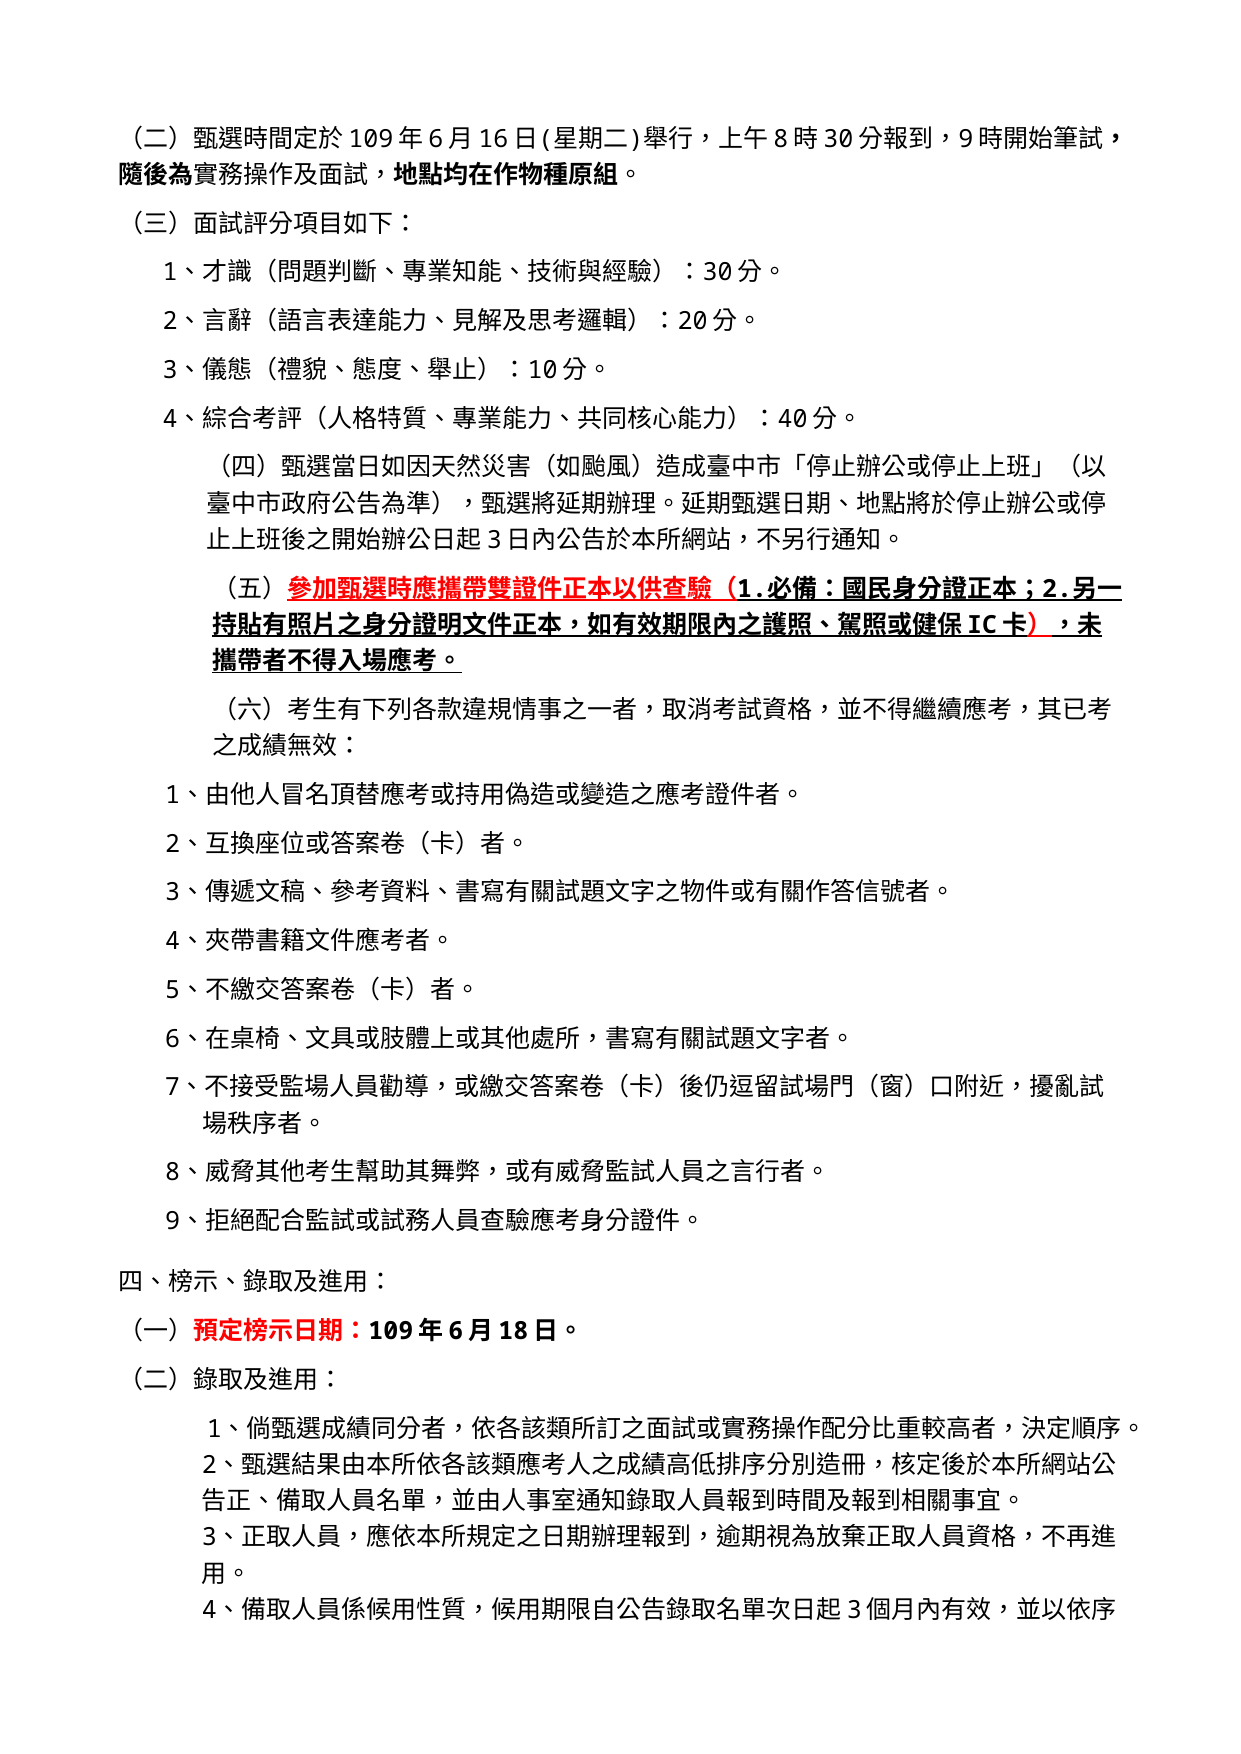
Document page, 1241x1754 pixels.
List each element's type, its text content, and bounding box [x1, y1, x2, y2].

text 8、威脅其他考生幫助其舞弊，或有威脅監試人員之言行者。 [165, 1152, 1122, 1188]
text 1、倘甄選成績同分者，依各該類所訂之面試或實務操作配分比重較高者，決定順序。 [207, 1408, 1122, 1444]
text （一）預定榜示日期：109年6月18日。 [118, 1311, 1122, 1347]
text 7、不接受監場人員勸導，或繳交答案卷（卡）後仍逗留試場門（窗）口附近，擾亂試場秩序者。 [164, 1067, 1122, 1139]
text （五）參加甄選時應攜帶雙證件正本以供查驗（1.必備：國民身分證正本；2.另一持貼有照片之身分證明文件正本，如有效期限內之護照、駕照或健保IC卡），未攜帶者不得入場應考。 [212, 568, 1122, 677]
text 4、綜合考評（人格特質、專業能力、共同核心能力）：40分。 [162, 398, 1122, 434]
text 9、拒絕配合監試或試務人員查驗應考身分證件。 [165, 1201, 1122, 1237]
text 1、才識（問題判斷、專業知能、技術與經驗）：30分。 [162, 252, 1122, 288]
text 2、甄選結果由本所依各該類應考人之成績高低排序分別造冊，核定後於本所網站公告正、備取人員名單，並由人事室通知錄取人員報到時間及報到相關事宜。 [202, 1444, 1122, 1517]
text 2、言辭（語言表達能力、見解及思考邏輯）：20分。 [162, 301, 1122, 337]
text （三）面試評分項目如下： [118, 203, 1122, 239]
text 四、榜示、錄取及進用： [118, 1262, 1122, 1298]
text （二）甄選時間定於109年6月16日(星期二)舉行，上午8時30分報到，9時開始筆試，隨後為實務操作及面試，地點均在作物種原組。 [118, 118, 1122, 191]
text 3、儀態（禮貌、態度、舉止）：10分。 [162, 349, 1122, 386]
text 5、不繳交答案卷（卡）者。 [165, 969, 1122, 1006]
text 3、正取人員，應依本所規定之日期辦理報到，逾期視為放棄正取人員資格，不再進用。 [202, 1517, 1122, 1589]
text 1、由他人冒名頂替應考或持用偽造或變造之應考證件者。 [165, 774, 1122, 811]
text 4、夾帶書籍文件應考者。 [165, 921, 1122, 957]
text （六）考生有下列各款違規情事之一者，取消考試資格，並不得繼續應考，其已考之成績無效： [212, 689, 1122, 762]
text 3、傳遞文稿、參考資料、書寫有關試題文字之物件或有關作答信號者。 [165, 872, 1122, 908]
text 6、在桌椅、文具或肢體上或其他處所，書寫有關試題文字者。 [165, 1018, 1122, 1054]
text （四）甄選當日如因天然災害（如颱風）造成臺中市「停止辦公或停止上班」（以臺中市政府公告為準），甄選將延期辦理。延期甄選日期、地點將於停止辦公或停止上班後之開始辦公日起3日內公告於本所網站，不另行通知。 [207, 447, 1122, 556]
text （二）錄取及進用： [118, 1359, 1122, 1396]
text 4、備取人員係候用性質，候用期限自公告錄取名單次日起3個月內有效，並以依序 [202, 1589, 1122, 1626]
text 2、互換座位或答案卷（卡）者。 [165, 823, 1122, 859]
